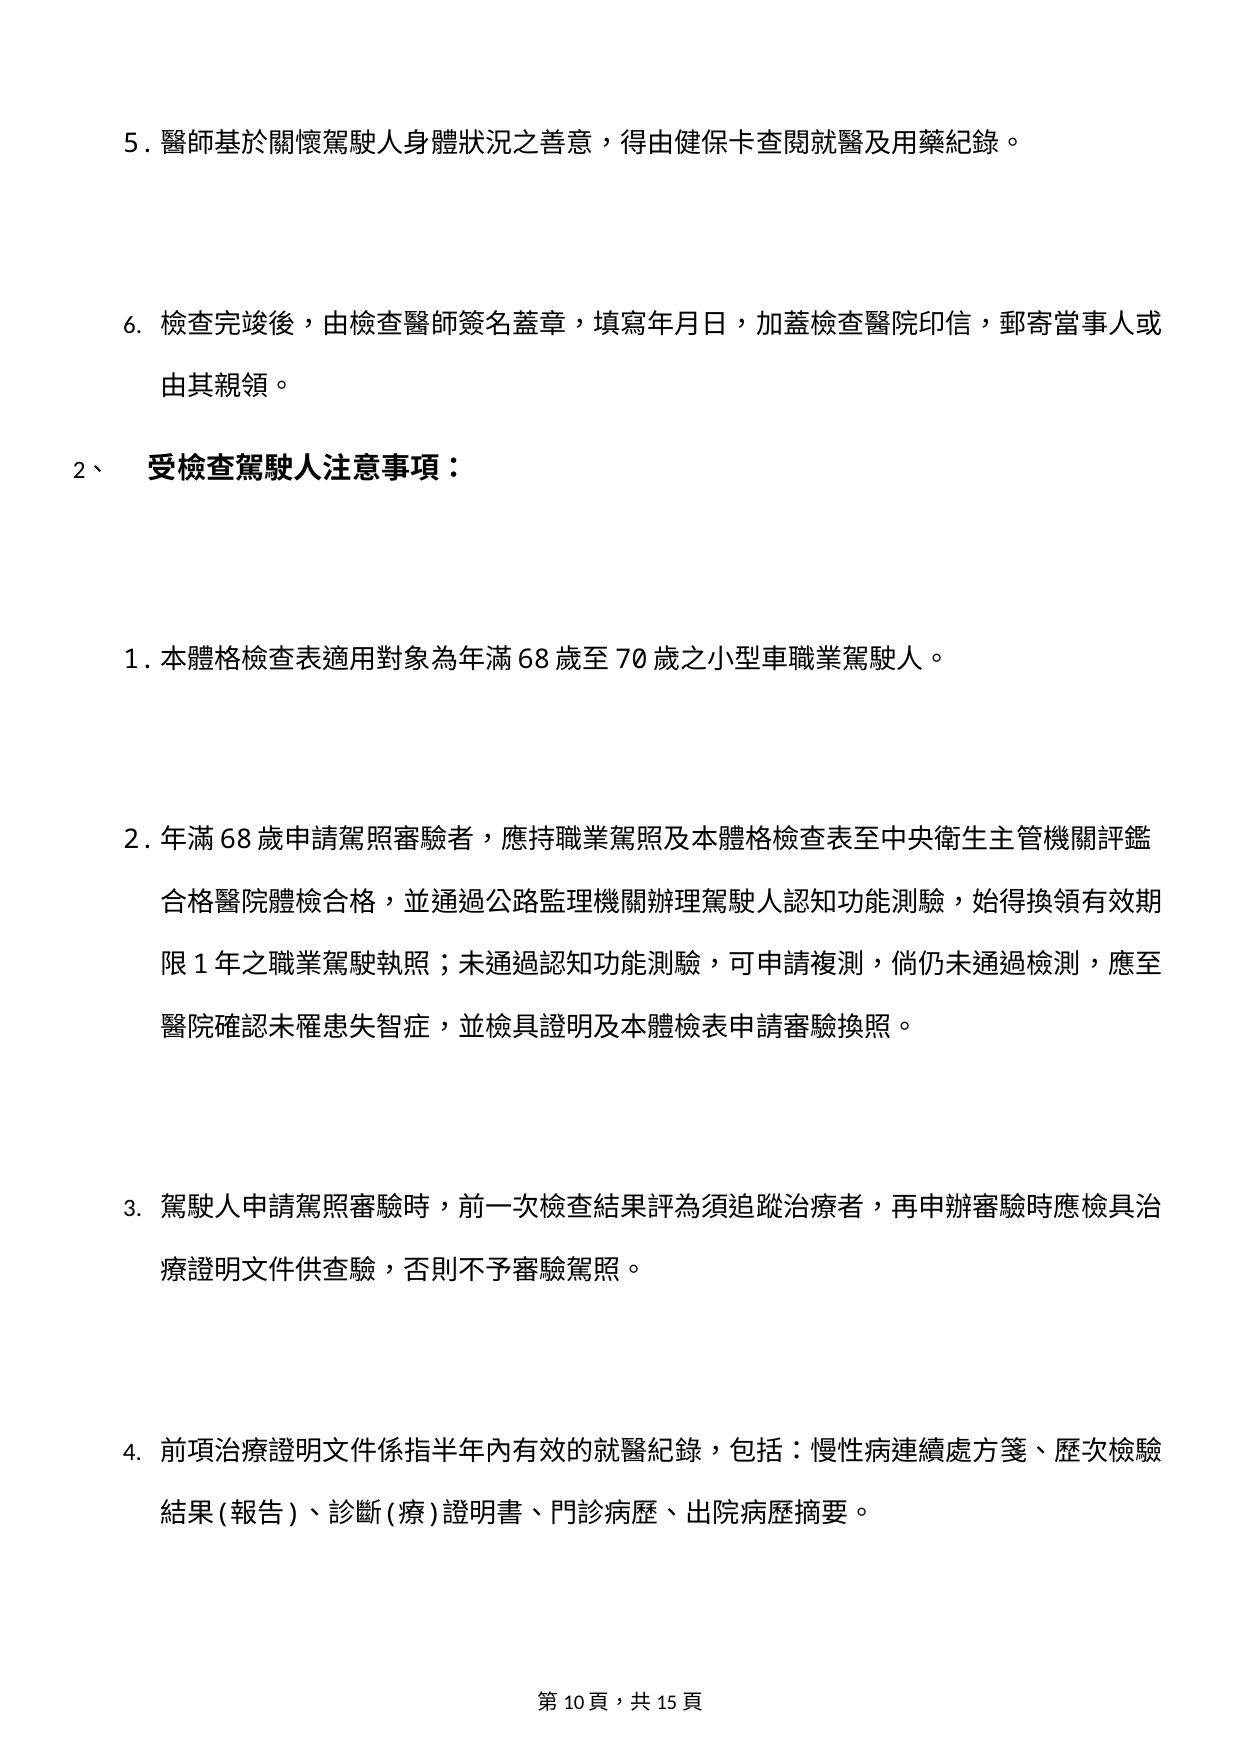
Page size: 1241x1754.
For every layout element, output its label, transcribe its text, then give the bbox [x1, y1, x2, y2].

list 檢查完竣後，由檢查醫師簽名蓋章，填寫年月日，加蓋檢查醫院印信，郵寄當事人或由其親領。 [123, 280, 1169, 405]
list 本體格檢查表適用對象為年滿68歲至70歲之小型車職業駕駛人。 [123, 615, 1169, 677]
list 醫師基於關懷駕駛人身體狀況之善意，得由健保卡查閱就醫及用藥紀錄。 [123, 99, 1169, 162]
list 前項治療證明文件係指半年內有效的就醫紀錄，包括：慢性病連續處方箋、歷次檢驗結果(報告)、診斷(療)證明書、門診病歷、出院病歷摘要。 [123, 1407, 1169, 1532]
list 受檢查駕駛人注意事項： [73, 424, 1169, 486]
list 駕駛人申請駕照審驗時，前一次檢查結果評為須追蹤治療者，再申辦審驗時應檢具治療證明文件供查驗，否則不予審驗駕照。 [123, 1163, 1169, 1288]
list 年滿68歲申請駕照審驗者，應持職業駕照及本體格檢查表至中央衛生主管機關評鑑合格醫院體檢合格，並通過公路監理機關辦理駕駛人認知功能測驗，始得換領有效期限1年之職業駕駛執照；未通過認知功能測驗，可申請複測，倘仍未通過檢測，應至醫院確認未罹患失智症，並檢具證明及本體檢表申請審驗換照。 [123, 795, 1169, 1045]
